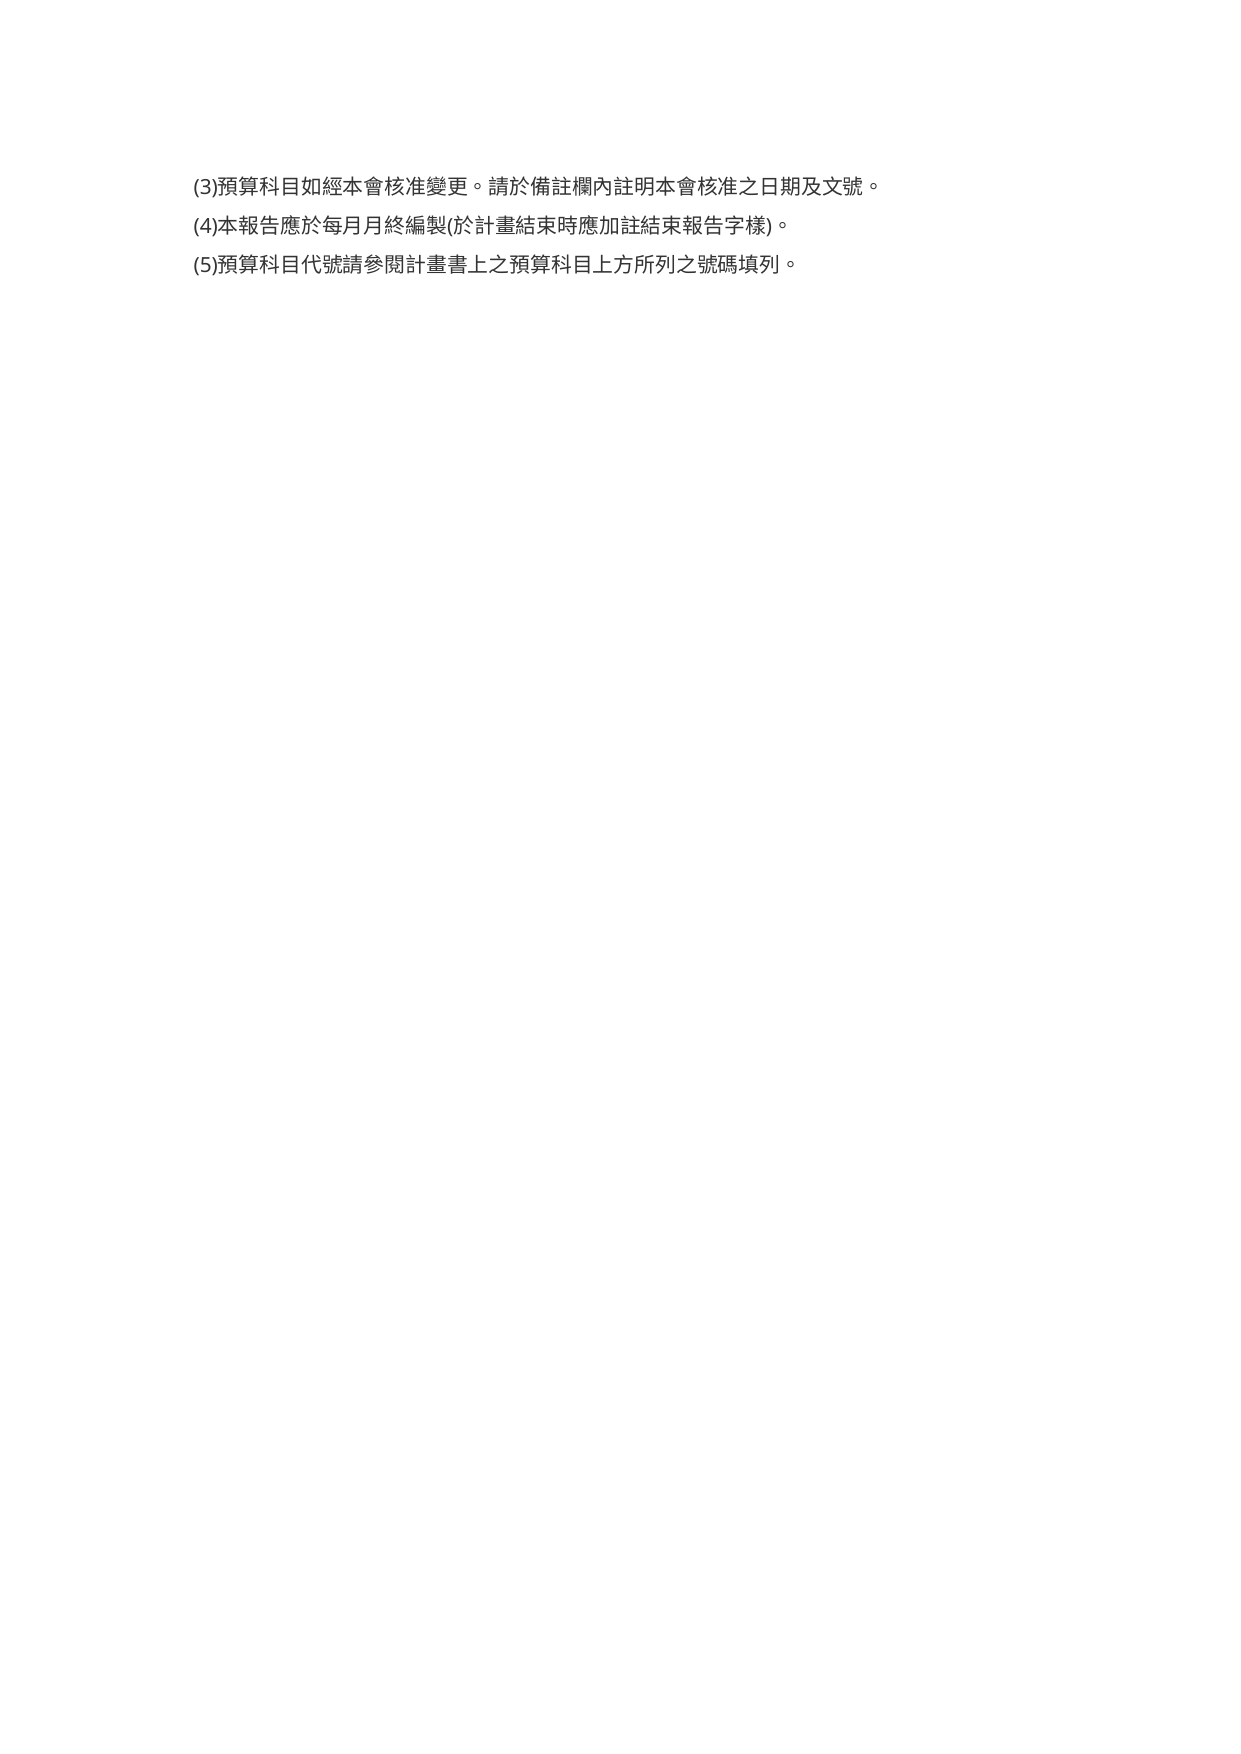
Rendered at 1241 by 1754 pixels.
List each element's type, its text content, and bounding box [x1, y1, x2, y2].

table_cell (3)預算科目如經本會核准變更。請於備註欄內註明本會核准之日期及文號。 [190, 165, 1160, 204]
table_cell (5)預算科目代號請參閱計畫書上之預算科目上方所列之號碼填列。 [190, 243, 1160, 283]
table_cell (4)本報告應於每月月終編製(於計畫結束時應加註結束報告字樣)。 [190, 204, 1160, 243]
